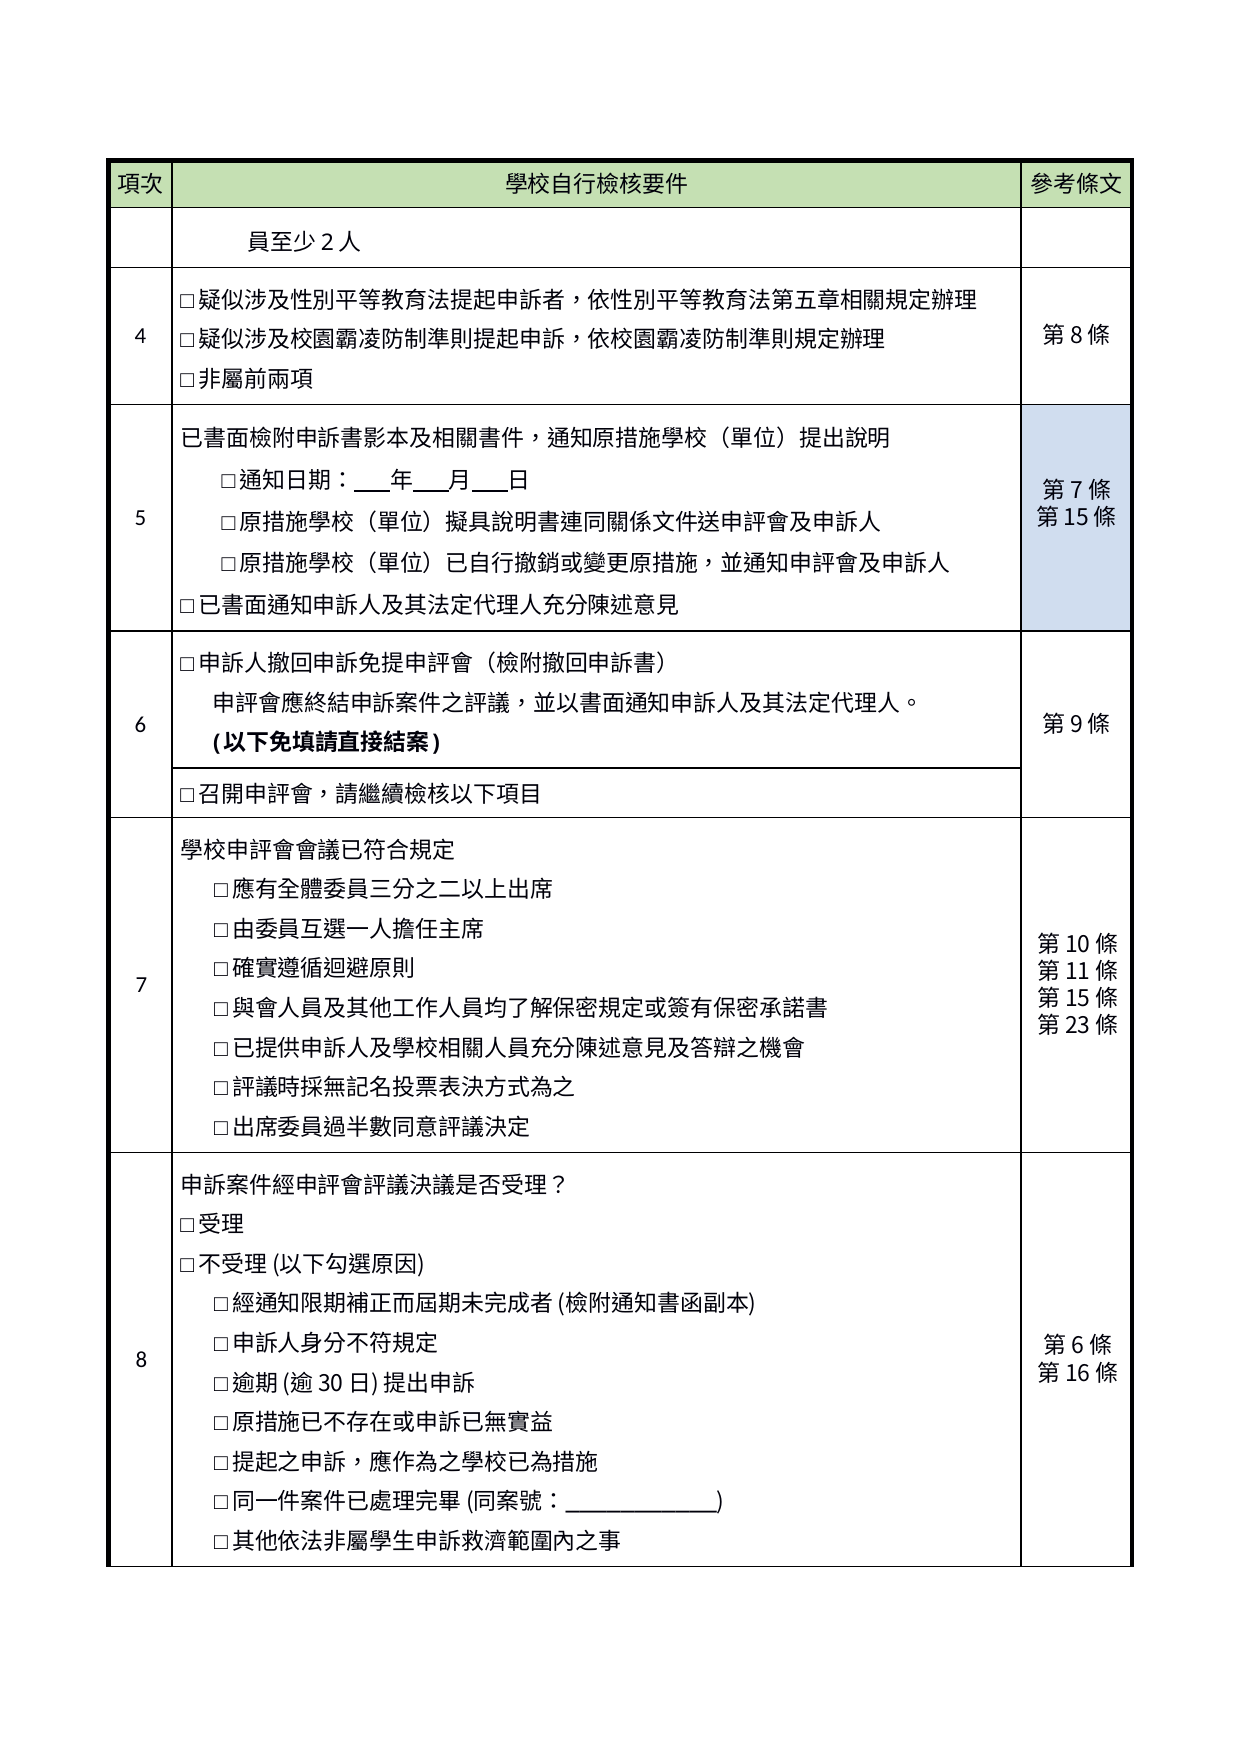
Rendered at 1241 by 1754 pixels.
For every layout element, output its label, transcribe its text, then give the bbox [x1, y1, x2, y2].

table_cell 4 [111, 268, 171, 403]
table_cell 第10條 第11條 第15條 第23條 [1022, 818, 1130, 1151]
table_cell □召開申評會，請繼續檢核以下項目 [173, 769, 1020, 817]
table_cell [1022, 208, 1130, 267]
table_cell □疑似涉及性別平等教育法提起申訴者，依性別平等教育法第五章相關規定辦理 □疑似涉及校園霸凌防制準則提起申訴，依校園霸凌防制準則規定辦理 □非屬前兩項 [173, 268, 1020, 403]
table_cell 員至少2人 [173, 208, 1020, 267]
table_cell 第 7 條 第15條 [1022, 405, 1130, 630]
table_cell 申訴案件經申評會評議決議是否受理？ □受理 □不受理 (以下勾選原因) □經通知限期補正而屆期未完成者 (檢附通知書函副本) □申訴人身分不符規定 □逾期 (逾30日) 提出申訴 □原措施已不存在或申訴已無實益 □提起之申訴，應作為之學校已為措施 □同一件案件已處理完畢 (同案號：___________) □其他依法非屬學生申訴救濟範圍內之事 [173, 1153, 1020, 1566]
table_cell 第8條 [1022, 268, 1130, 403]
table_cell 第 6 條 第16條 [1022, 1153, 1130, 1566]
table_cell 學校申評會會議已符合規定 □應有全體委員三分之二以上出席 □由委員互選一人擔任主席 □確實遵循迴避原則 □與會人員及其他工作人員均了解保密規定或簽有保密承諾書 □已提供申訴人及學校相關人員充分陳述意見及答辯之機會 □評議時採無記名投票表決方式為之 □出席委員過半數同意評議決定 [173, 818, 1020, 1151]
table_cell 5 [111, 405, 171, 630]
table_cell [111, 208, 171, 267]
table_header 參考條文 [1022, 163, 1130, 207]
table_cell 第9條 [1022, 632, 1130, 817]
table_header 項次 [111, 163, 171, 207]
table_header 學校自行檢核要件 [173, 163, 1020, 207]
table_cell □申訴人撤回申訴免提申評會（檢附撤回申訴書） 申評會應終結申訴案件之評議，並以書面通知申訴人及其法定代理人。 (以下免填請直接結案) [173, 632, 1020, 767]
table_cell 7 [111, 818, 171, 1151]
table_cell 6 [111, 632, 171, 817]
table_cell 8 [111, 1153, 171, 1566]
table_cell 已書面檢附申訴書影本及相關書件，通知原措施學校（單位）提出說明 □通知日期： 年 月 日 □原措施學校（單位）擬具說明書連同關係文件送申評會及申訴人 □原措施學校（單位）已自行撤銷或變更原措施，並通知申評會及申訴人 □已書面通知申訴人及其法定代理人充分陳述意見 [173, 405, 1020, 630]
